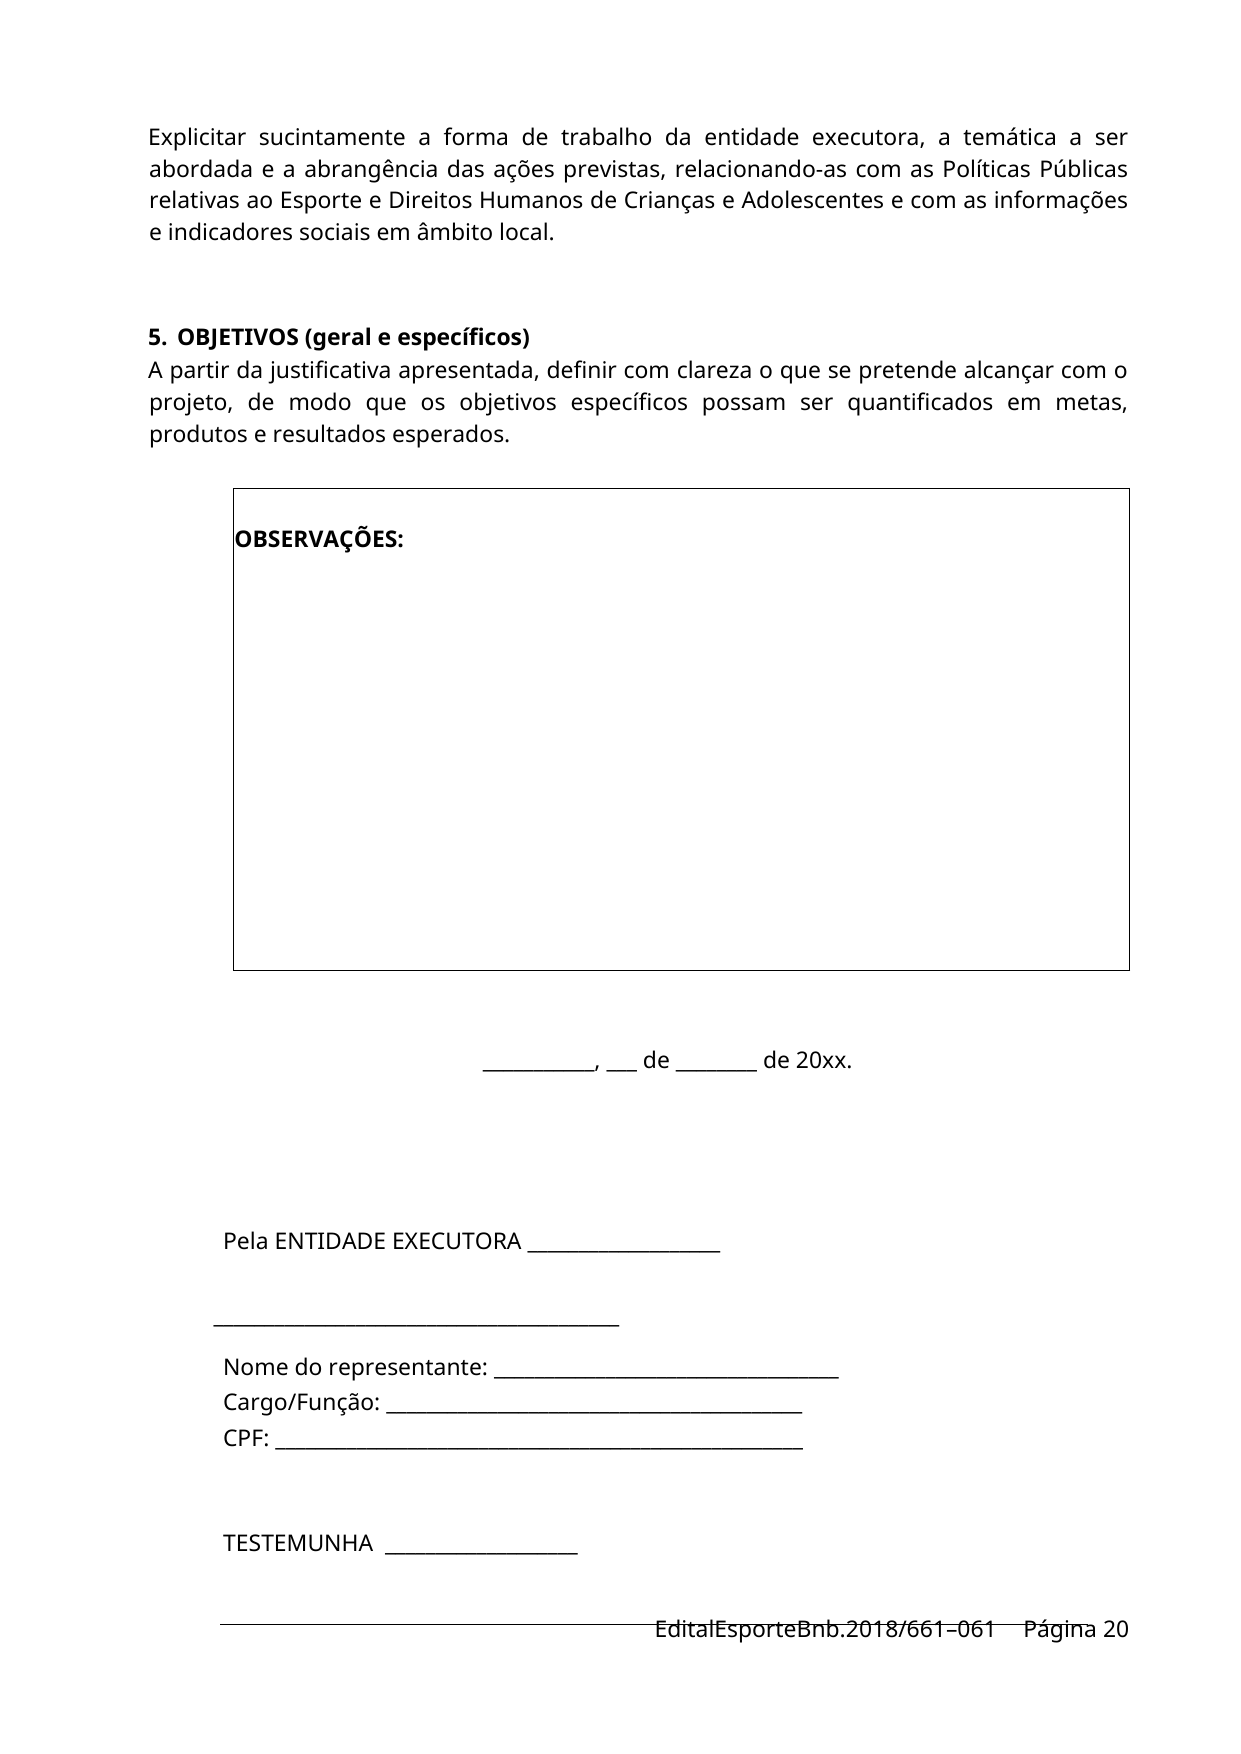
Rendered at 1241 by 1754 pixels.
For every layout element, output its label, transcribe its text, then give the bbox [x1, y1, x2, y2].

list OBJETIVOS (geral e específicos) [148, 321, 1131, 352]
text Nome do representante: __________________________________ [223, 1351, 1129, 1382]
text Cargo/Função: _________________________________________ [223, 1386, 1129, 1417]
text A partir da justificativa apresentada, definir com clareza o que se pretende alcançar com o projeto, de modo que os objetivos específicos possam ser quantificados em metas, produtos e resultados esperados. [148, 354, 1129, 449]
text OBSERVAÇÕES: [234, 522, 1129, 555]
text Pela ENTIDADE EXECUTORA ___________________ [223, 1225, 1129, 1256]
text TESTEMUNHA ___________________ [223, 1527, 1129, 1558]
text ___________, ___ de ________ de 20xx. [205, 1044, 1131, 1075]
text ________________________________________ [148, 1299, 1129, 1330]
text Explicitar sucintamente a forma de trabalho da entidade executora, a temática a ser abordada e a abrangência das ações previstas, relacionando-as com as Políticas Públicas relativas ao Esporte e Direitos Humanos de Crianças e Adolescentes e com as informações e indicadores sociais em âmbito local. [148, 121, 1129, 247]
text CPF: ____________________________________________________ [223, 1422, 1129, 1453]
